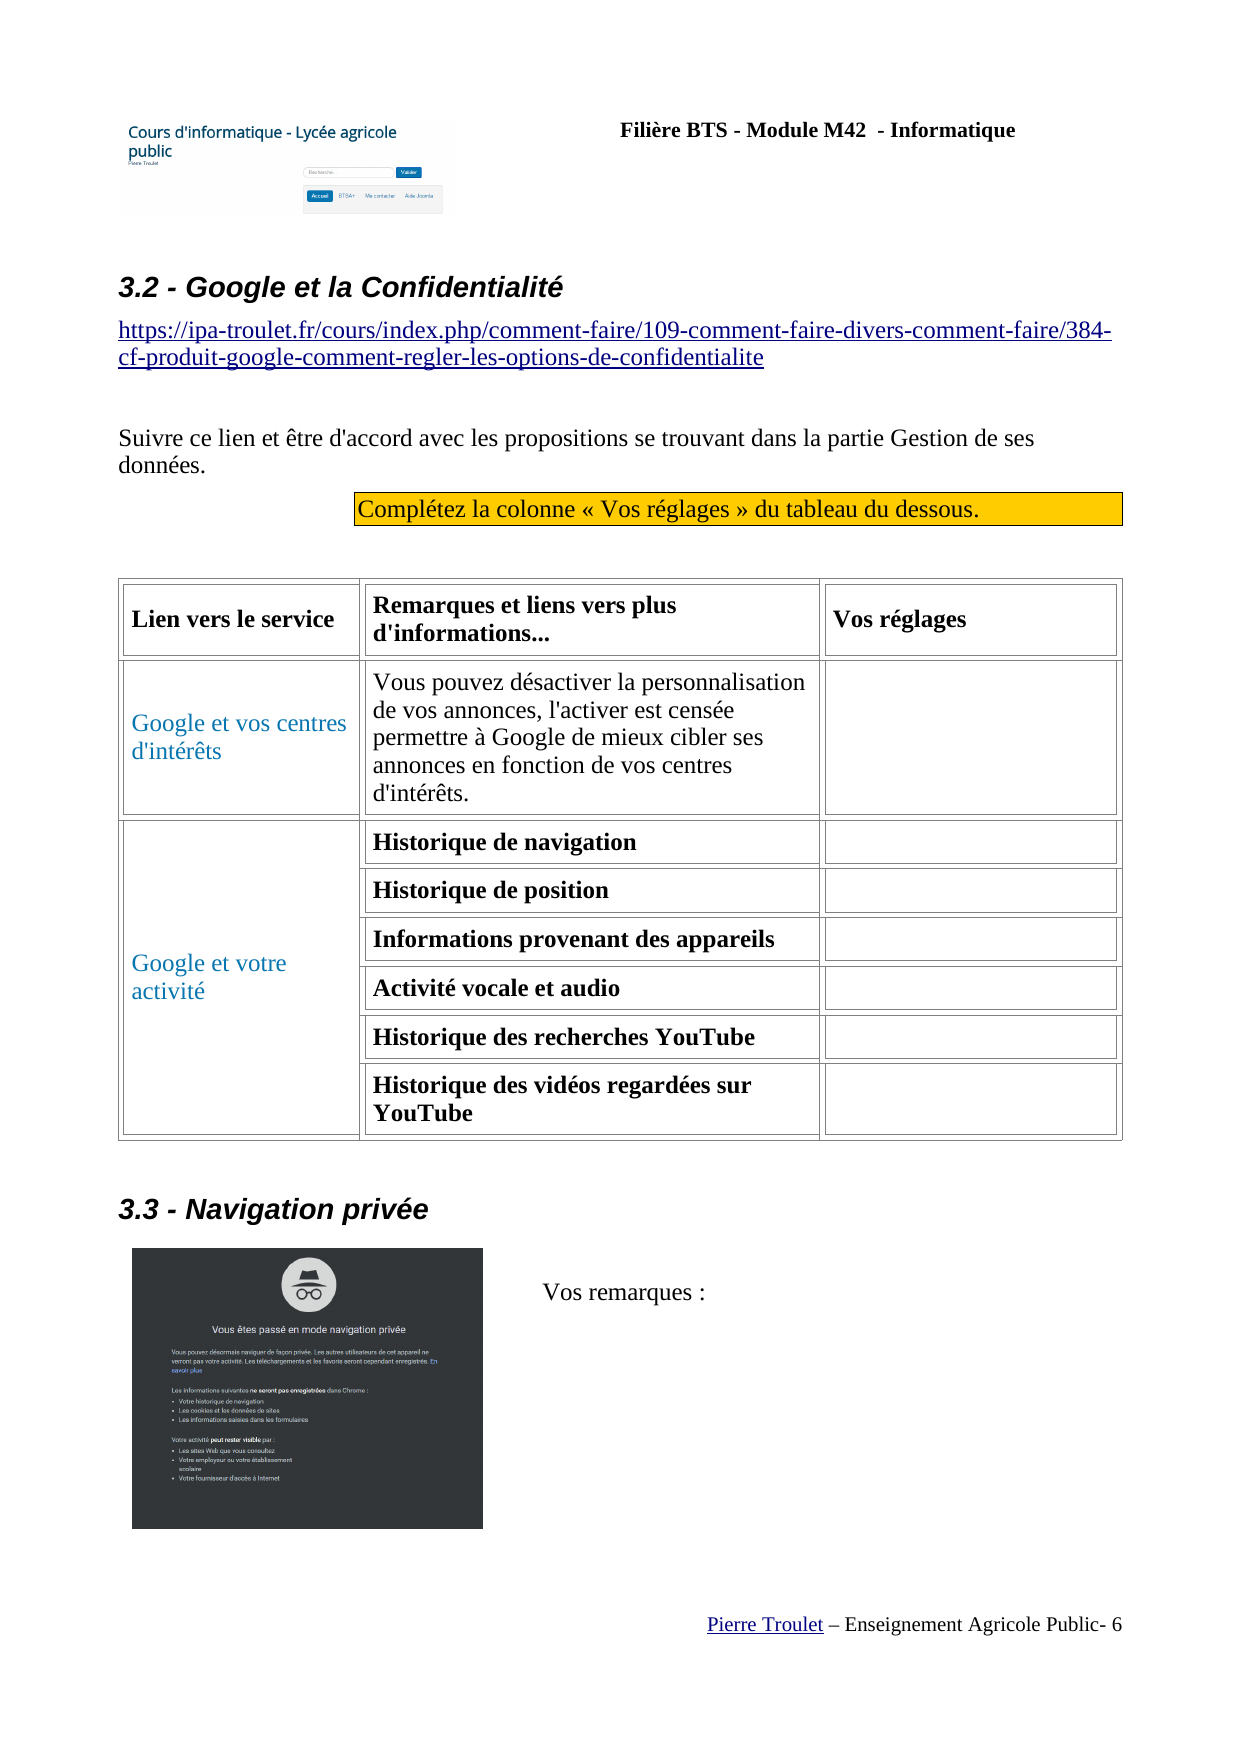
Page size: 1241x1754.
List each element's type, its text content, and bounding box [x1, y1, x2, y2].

table_cell [820, 661, 1122, 820]
table_cell [826, 967, 1116, 1009]
table_cell [826, 918, 1116, 960]
table_cell Historique de navigation [360, 821, 819, 868]
table_cell [826, 1064, 1116, 1134]
table_cell [820, 918, 1122, 966]
table_cell [820, 1016, 1122, 1063]
table_cell [826, 821, 1116, 863]
table_cell [826, 1016, 1116, 1058]
text [118, 1278, 132, 1306]
table_cell [820, 1064, 1122, 1140]
table_header Remarques et liens vers plus d'informations... [360, 579, 819, 660]
table_cell Historique des vidéos regardées sur YouTube [360, 1064, 819, 1140]
text https://ipa-troulet.fr/cours/index.php/comment-faire/109-comment-faire-divers-comment-faire/384-cf-produit-google-comment-regler-les-options-de-confidentialite [118, 316, 1122, 371]
table_header Lien vers le service [119, 579, 359, 660]
table_cell Activité vocale et audio [360, 967, 819, 1015]
text Suivre ce lien et être d'accord avec les propositions se trouvant dans la partie Gestion de ses données. [118, 424, 1122, 479]
picture [132, 1248, 483, 1529]
table_cell [820, 967, 1122, 1015]
table_cell Google et votre activité [119, 821, 359, 1140]
table_cell [820, 869, 1122, 917]
subtitle Google et la Confidentialité [118, 271, 1122, 303]
text Vos remarques : [483, 1278, 1122, 1306]
text Complétez la colonne « Vos réglages » du tableau du dessous. [355, 493, 1122, 525]
table_cell Historique de position [360, 869, 819, 917]
table_header Vos réglages [820, 579, 1122, 660]
table_cell Informations provenant des appareils [360, 918, 819, 966]
table_cell Google et vos centres d'intérêts [119, 661, 359, 820]
table_cell [820, 821, 1122, 868]
table_cell [826, 661, 1116, 814]
subtitle Navigation privée [118, 1193, 1122, 1225]
picture [118, 118, 454, 219]
table_cell Vous pouvez désactiver la personnalisation de vos annonces, l'activer est censée permettre à Google de mieux cibler ses annonces en fonction de vos centres d'intérêts. [360, 661, 819, 820]
table_cell Historique des recherches YouTube [360, 1016, 819, 1063]
table_cell [826, 869, 1116, 912]
